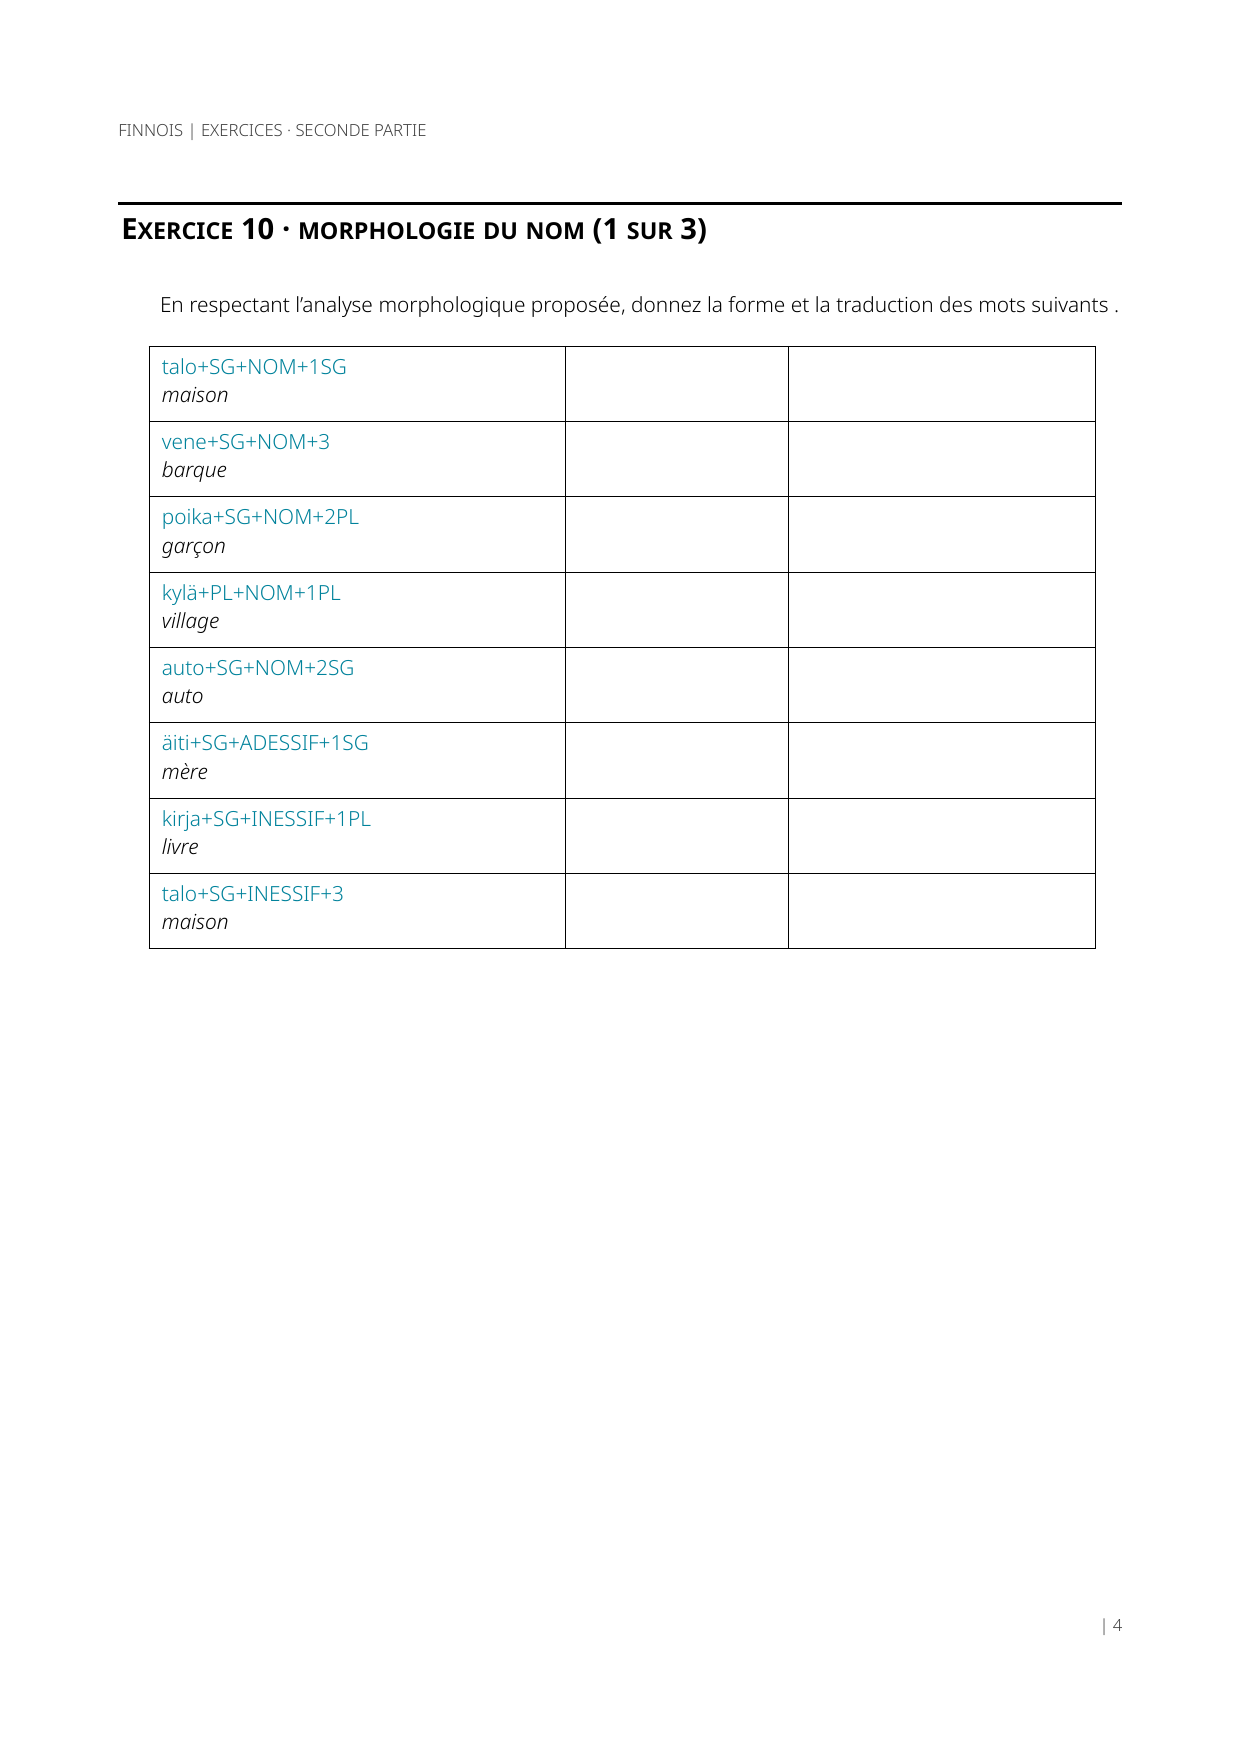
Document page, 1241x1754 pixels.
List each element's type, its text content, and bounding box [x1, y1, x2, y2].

table_header talo+SG+NOM+1SG maison [150, 347, 565, 421]
table_cell auto+SG+NOM+2SG auto [150, 648, 565, 722]
table_cell [789, 874, 1095, 948]
table_cell [566, 422, 788, 496]
table_cell äiti+SG+ADESSIF+1SG mère [150, 723, 565, 798]
table_cell [566, 799, 788, 873]
table_cell [566, 497, 788, 572]
table_cell [789, 573, 1095, 647]
text En respectant l’analyse morphologique proposée, donnez la forme et la traduction des mots suivants . [118, 290, 1122, 318]
table_cell [566, 874, 788, 948]
table_cell [789, 648, 1095, 722]
table_cell talo+SG+INESSIF+3 maison [150, 874, 565, 948]
table_cell poika+SG+NOM+2PL garçon [150, 497, 565, 572]
table_cell [566, 648, 788, 722]
table_cell kirja+SG+INESSIF+1PL livre [150, 799, 565, 873]
table_cell [566, 573, 788, 647]
table_cell vene+SG+NOM+3 barque [150, 422, 565, 496]
table_header [789, 347, 1095, 421]
table_cell [789, 497, 1095, 572]
table_cell [789, 422, 1095, 496]
table_cell [566, 723, 788, 798]
table_cell kylä+PL+NOM+1PL village [150, 573, 565, 647]
table_cell [789, 799, 1095, 873]
subtitle Exercice 10 · morphologie du nom (1 sur 3) [118, 205, 1122, 251]
table_cell [789, 723, 1095, 798]
table_header [566, 347, 788, 421]
